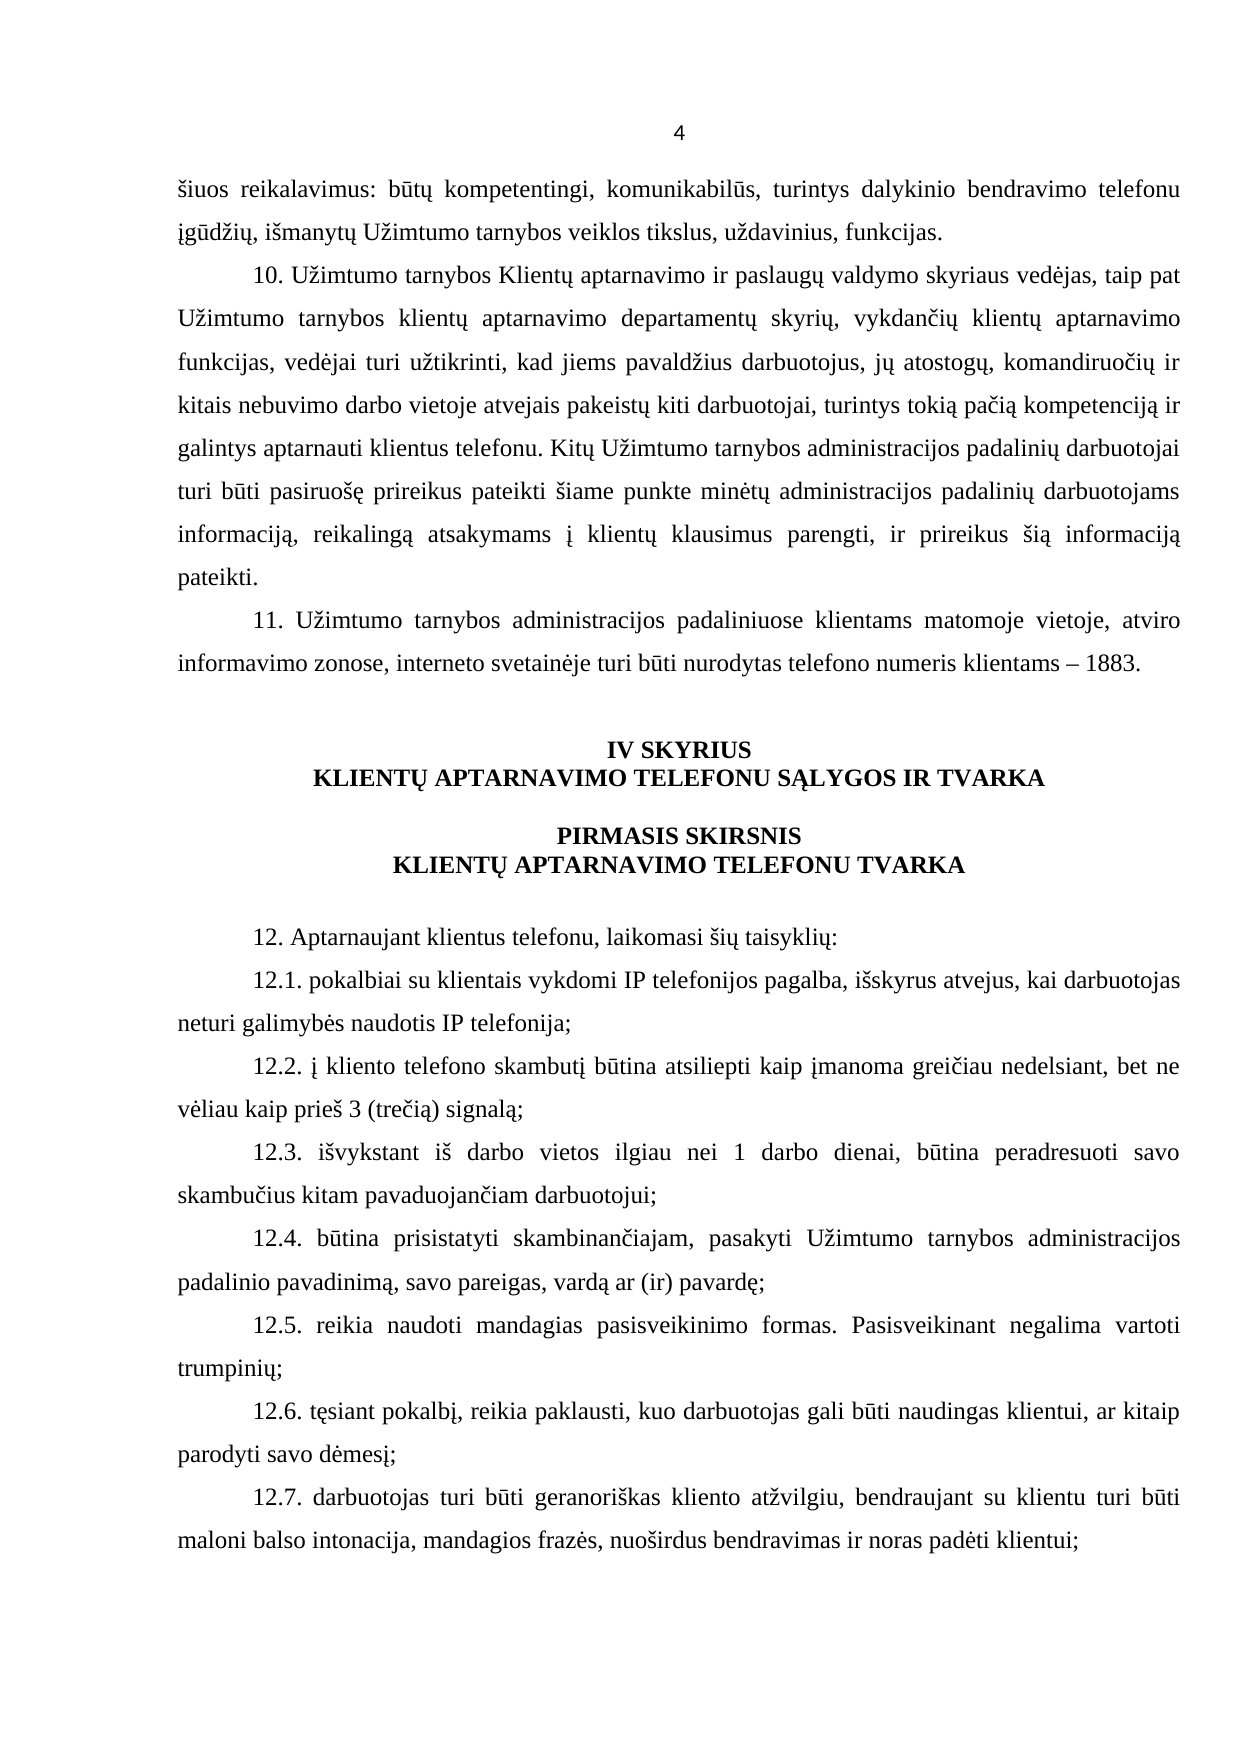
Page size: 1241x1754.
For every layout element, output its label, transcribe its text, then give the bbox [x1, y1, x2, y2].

text Pirmasis skirsnis [177, 821, 1181, 850]
text 12.4. būtina prisistatyti skambinančiajam, pasakyti Užimtumo tarnybos administracijos padalinio pavadinimą, savo pareigas, vardą ar (ir) pavardę; [177, 1223, 1181, 1295]
text 12.2. į kliento telefono skambutį būtina atsiliepti kaip įmanoma greičiau nedelsiant, bet ne vėliau kaip prieš 3 (trečią) signalą; [177, 1051, 1181, 1123]
text 12.3. išvykstant iš darbo vietos ilgiau nei 1 darbo dienai, būtina peradresuoti savo skambučius kitam pavaduojančiam darbuotojui; [177, 1137, 1181, 1209]
text klientų aptarNAvimo telefonu tvarka [177, 850, 1181, 878]
text 12.6. tęsiant pokalbį, reikia paklausti, kuo darbuotojas gali būti naudingas klientui, ar kitaip parodyti savo dėmesį; [177, 1396, 1181, 1468]
text 12.5. reikia naudoti mandagias pasisveikinimo formas. Pasisveikinant negalima vartoti trumpinių; [177, 1310, 1181, 1382]
text 10. Užimtumo tarnybos Klientų aptarnavimo ir paslaugų valdymo skyriaus vedėjas, taip pat Užimtumo tarnybos klientų aptarnavimo departamentų skyrių, vykdančių klientų aptarnavimo funkcijas, vedėjai turi užtikrinti, kad jiems pavaldžius darbuotojus, jų atostogų, komandiruočių ir kitais nebuvimo darbo vietoje atvejais pakeistų kiti darbuotojai, turintys tokią pačią kompetenciją ir galintys aptarnauti klientus telefonu. Kitų Užimtumo tarnybos administracijos padalinių darbuotojai turi būti pasiruošę prireikus pateikti šiame punkte minėtų administracijos padalinių darbuotojams informaciją, reikalingą atsakymams į klientų klausimus parengti, ir prireikus šią informaciją pateikti. [177, 260, 1181, 591]
text šiuos reikalavimus: būtų kompetentingi, komunikabilūs, turintys dalykinio bendravimo telefonu įgūdžių, išmanytų Užimtumo tarnybos veiklos tikslus, uždavinius, funkcijas. [177, 174, 1181, 246]
text IV SKYRIUS [177, 735, 1181, 763]
text 11. Užimtumo tarnybos administracijos padaliniuose klientams matomoje vietoje, atviro informavimo zonose, interneto svetainėje turi būti nurodytas telefono numeris klientams – 1883. [177, 605, 1181, 677]
text KLIENTŲ APTARNAVIMO TELEFONU sąlygos ir TVARKA [177, 763, 1181, 792]
text 12.7. darbuotojas turi būti geranoriškas kliento atžvilgiu, bendraujant su klientu turi būti maloni balso intonacija, mandagios frazės, nuoširdus bendravimas ir noras padėti klientui; [177, 1482, 1181, 1554]
text 12.1. pokalbiai su klientais vykdomi IP telefonijos pagalba, išskyrus atvejus, kai darbuotojas neturi galimybės naudotis IP telefonija; [177, 965, 1181, 1037]
text 12. Aptarnaujant klientus telefonu, laikomasi šių taisyklių: [177, 922, 1181, 950]
